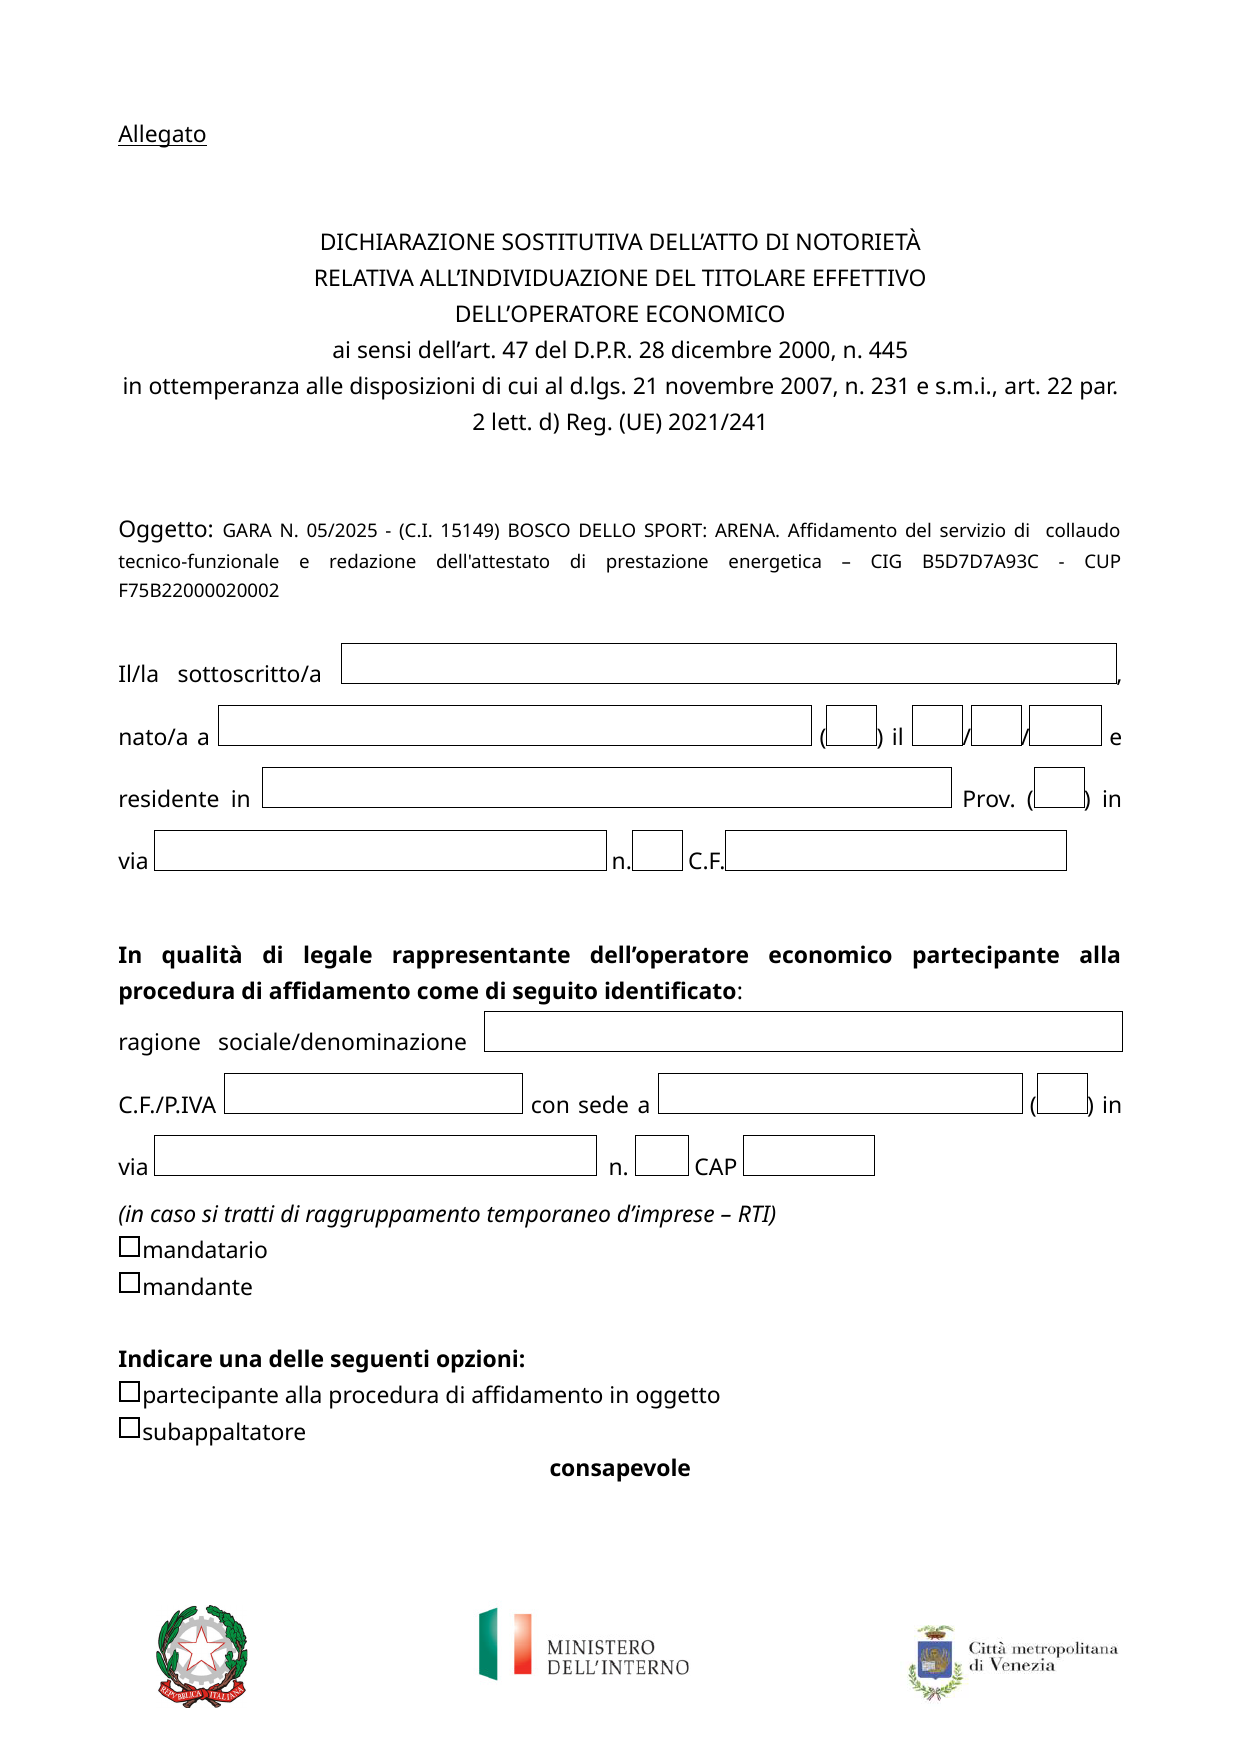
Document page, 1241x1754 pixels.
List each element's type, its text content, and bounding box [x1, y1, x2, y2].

text in ottemperanza alle disposizioni di cui al d.lgs. 21 novembre 2007, n. 231 e s.m.i., art. 22 par. 2 lett. d) Reg. (UE) 2021/241 [118, 370, 1122, 437]
text consapevole [118, 1452, 1122, 1483]
text Oggetto: GARA N. 05/2025 - (C.I. 15149) BOSCO DELLO SPORT: ARENA. Affidamento del servizio di collaudo tecnico-funzionale e redazione dell'attestato di prestazione energetica – CIG B5D7D7A93C - CUP F75B22000020002 [118, 513, 1122, 603]
picture [156, 1605, 248, 1708]
text partecipante alla procedura di affidamento in oggetto [118, 1379, 1122, 1411]
text mandatario [118, 1234, 1122, 1266]
text DELL’OPERATORE ECONOMICO [118, 298, 1122, 329]
text mandante [118, 1270, 1122, 1302]
picture [900, 1612, 1124, 1707]
text In qualità di legale rappresentante dell’operatore economico partecipante alla procedura di affidamento come di seguito identificato: [118, 939, 1122, 1006]
picture [458, 1584, 709, 1705]
text RELATIVA ALL’INDIVIDUAZIONE DEL TITOLARE EFFETTIVO [118, 262, 1122, 293]
text ai sensi dell’art. 47 del D.P.R. 28 dicembre 2000, n. 445 [118, 334, 1122, 365]
text ragione sociale/denominazione C.F./P.IVA con sede a () in via n. CAP [118, 1011, 1122, 1182]
text (in caso si tratti di raggruppamento temporaneo d’imprese – RTI) [118, 1198, 1122, 1229]
text DICHIARAZIONE SOSTITUTIVA DELL’ATTO DI NOTORIETÀ [118, 226, 1122, 257]
text Indicare una delle seguenti opzioni: [118, 1343, 1122, 1374]
text subappaltatore [118, 1415, 1122, 1447]
subtitle Il/la sottoscritto/a , nato/a a () il // e residente in Prov. () in via n. C.F. [118, 643, 1122, 876]
text Allegato [118, 118, 1122, 149]
